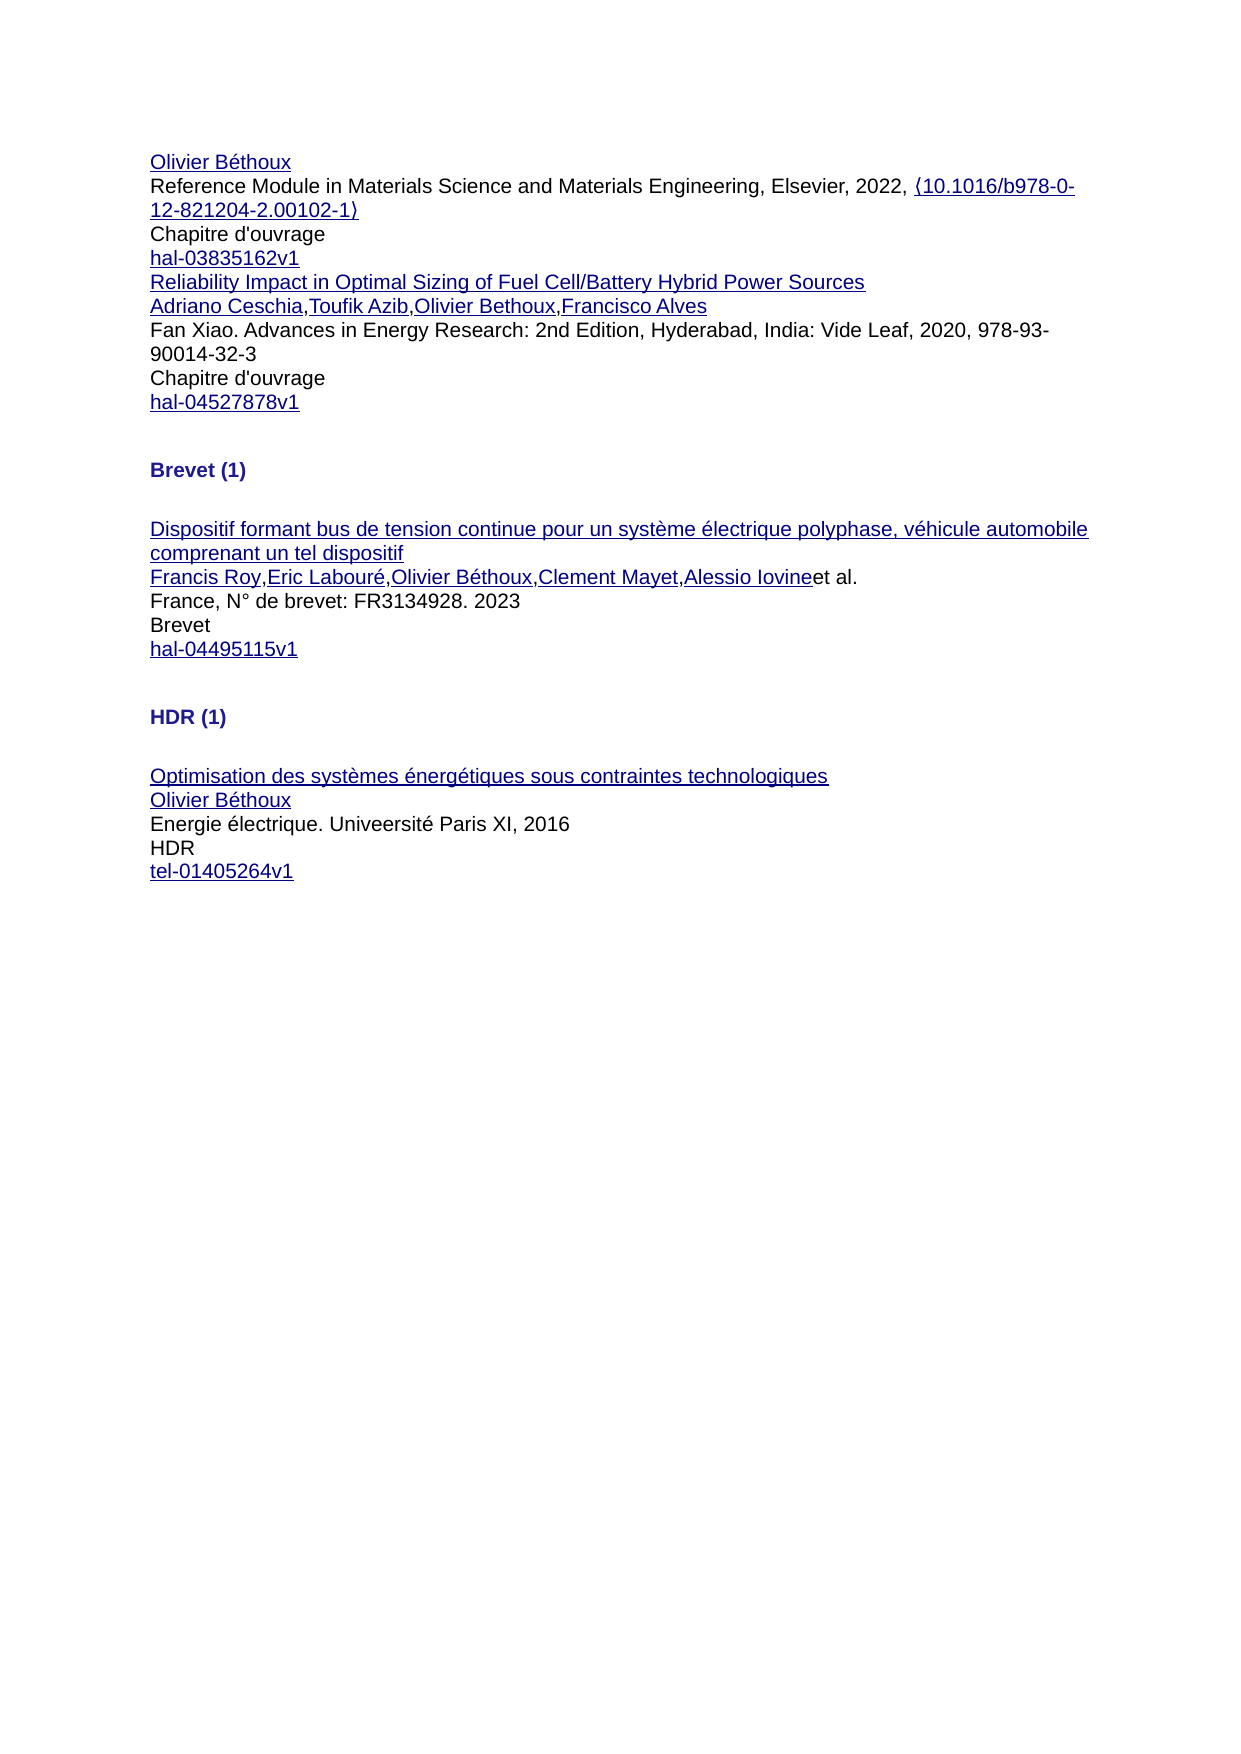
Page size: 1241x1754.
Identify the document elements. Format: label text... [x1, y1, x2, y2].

table_header Olivier Béthoux Reference Module in Materials Science and Materials Engineering, Elsevier, 2022, ⟨10.1016/b978-0-12-821204-2.00102-1⟩ Chapitre d'ouvrage hal-03835162v1 [150, 150, 1090, 270]
subtitle HDR (1) [150, 705, 1090, 729]
table_header Dispositif formant bus de tension continue pour un système électrique polyphase, véhicule automobile comprenant un tel dispositif Francis Roy,Eric Labouré,Olivier Béthoux,Clement Mayet,Alessio Iovineet al. France, N° de brevet: FR3134928. 2023 Brevet hal-04495115v1 [150, 517, 1090, 660]
table_cell Reliability Impact in Optimal Sizing of Fuel Cell/Battery Hybrid Power Sources Adriano Ceschia,Toufik Azib,Olivier Bethoux,Francisco Alves Fan Xiao. Advances in Energy Research: 2nd Edition, Hyderabad, India: Vide Leaf, 2020, 978-93-90014-32-3 Chapitre d'ouvrage hal-04527878v1 [150, 270, 1090, 413]
table_header Optimisation des systèmes énergétiques sous contraintes technologiques Olivier Béthoux Energie électrique. Univeersité Paris XI, 2016 HDR tel-01405264v1 [150, 764, 1090, 883]
subtitle Brevet (1) [150, 458, 1090, 482]
